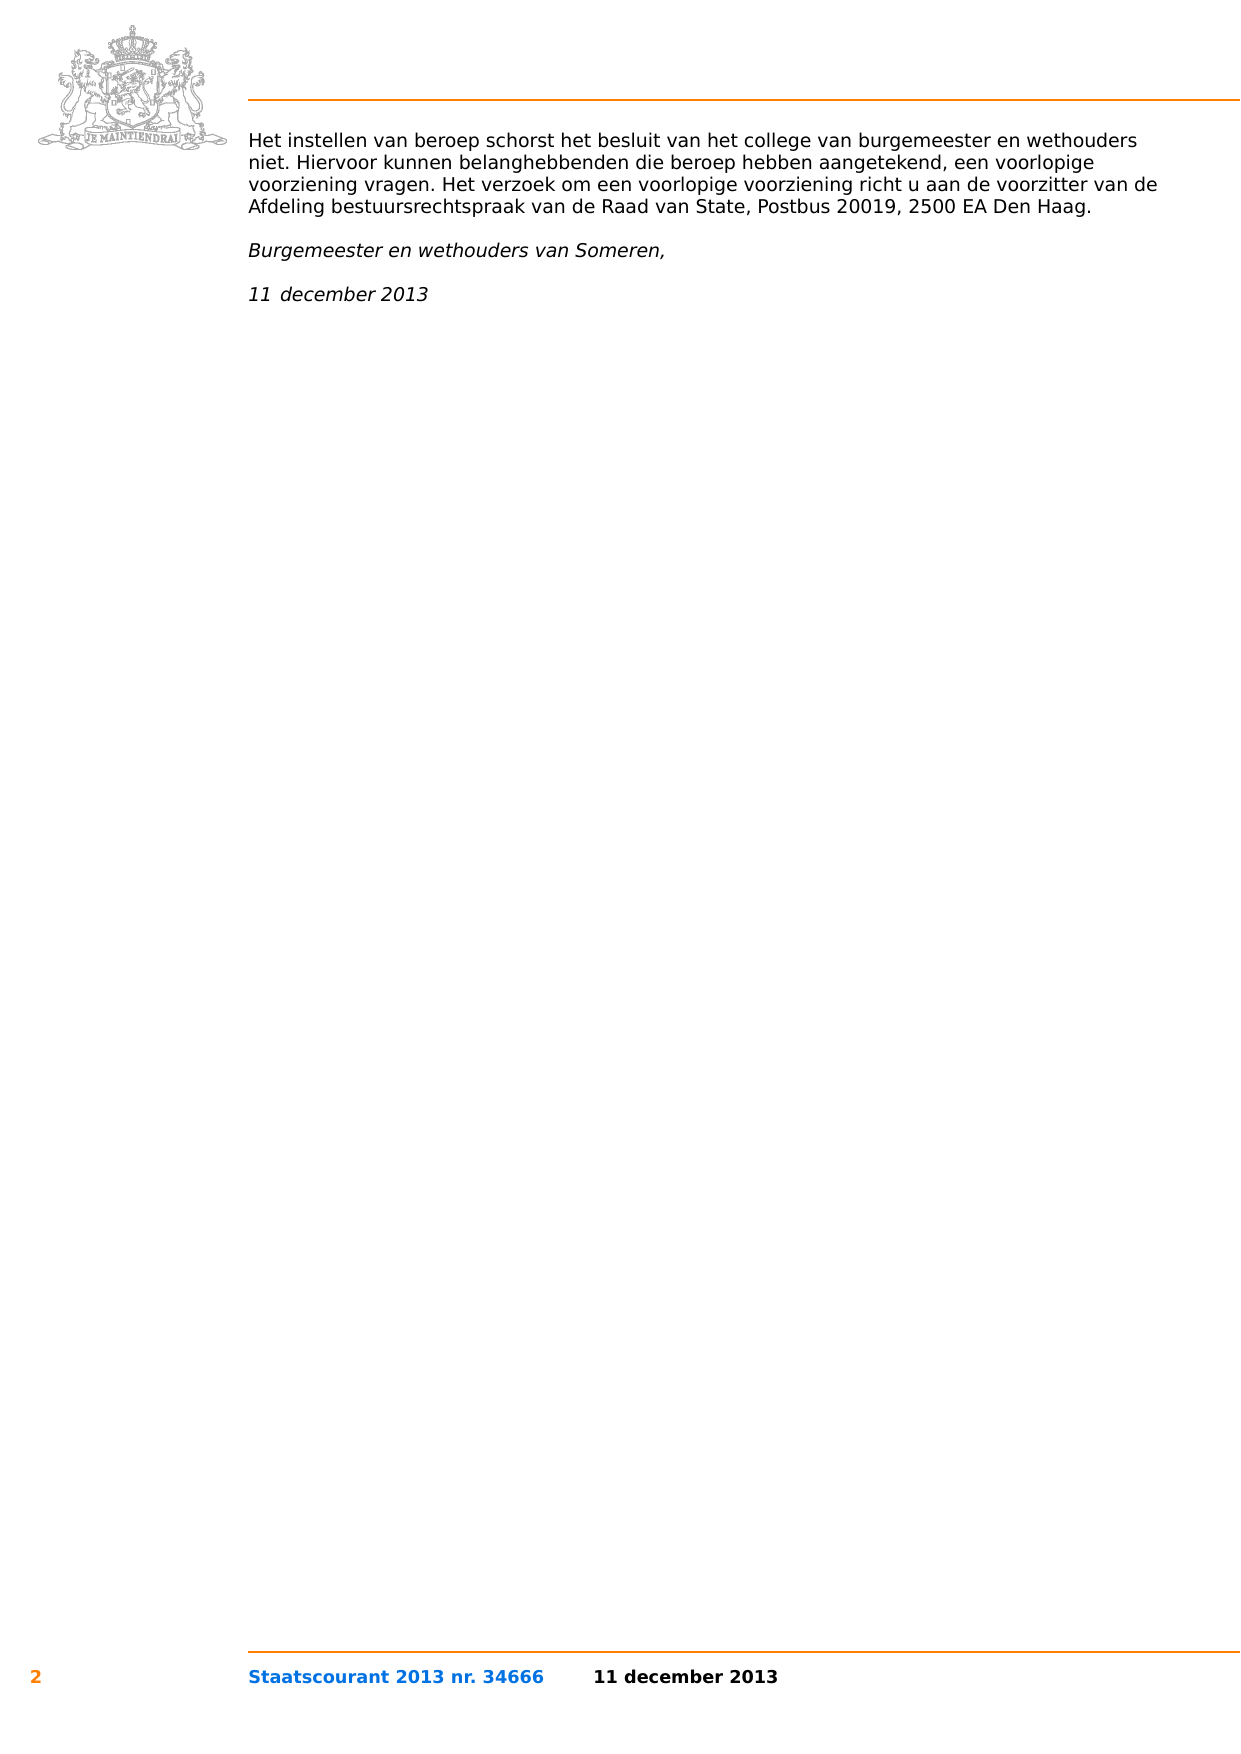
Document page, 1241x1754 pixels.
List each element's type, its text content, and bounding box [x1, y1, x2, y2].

text Burgemeester en wethouders van Someren, [248, 240, 1163, 262]
text 11 december 2013 [248, 283, 1163, 306]
picture [38, 25, 227, 150]
text Het instellen van beroep schorst het besluit van het college van burgemeester en wethouders niet. Hiervoor kunnen belanghebbenden die beroep hebben aangetekend, een voorlopige voorziening vragen. Het verzoek om een voorlopige voorziening richt u aan de voorzitter van de Afdeling bestuursrechtspraak van de Raad van State, Postbus 20019, 2500 EA Den Haag. [248, 130, 1163, 218]
